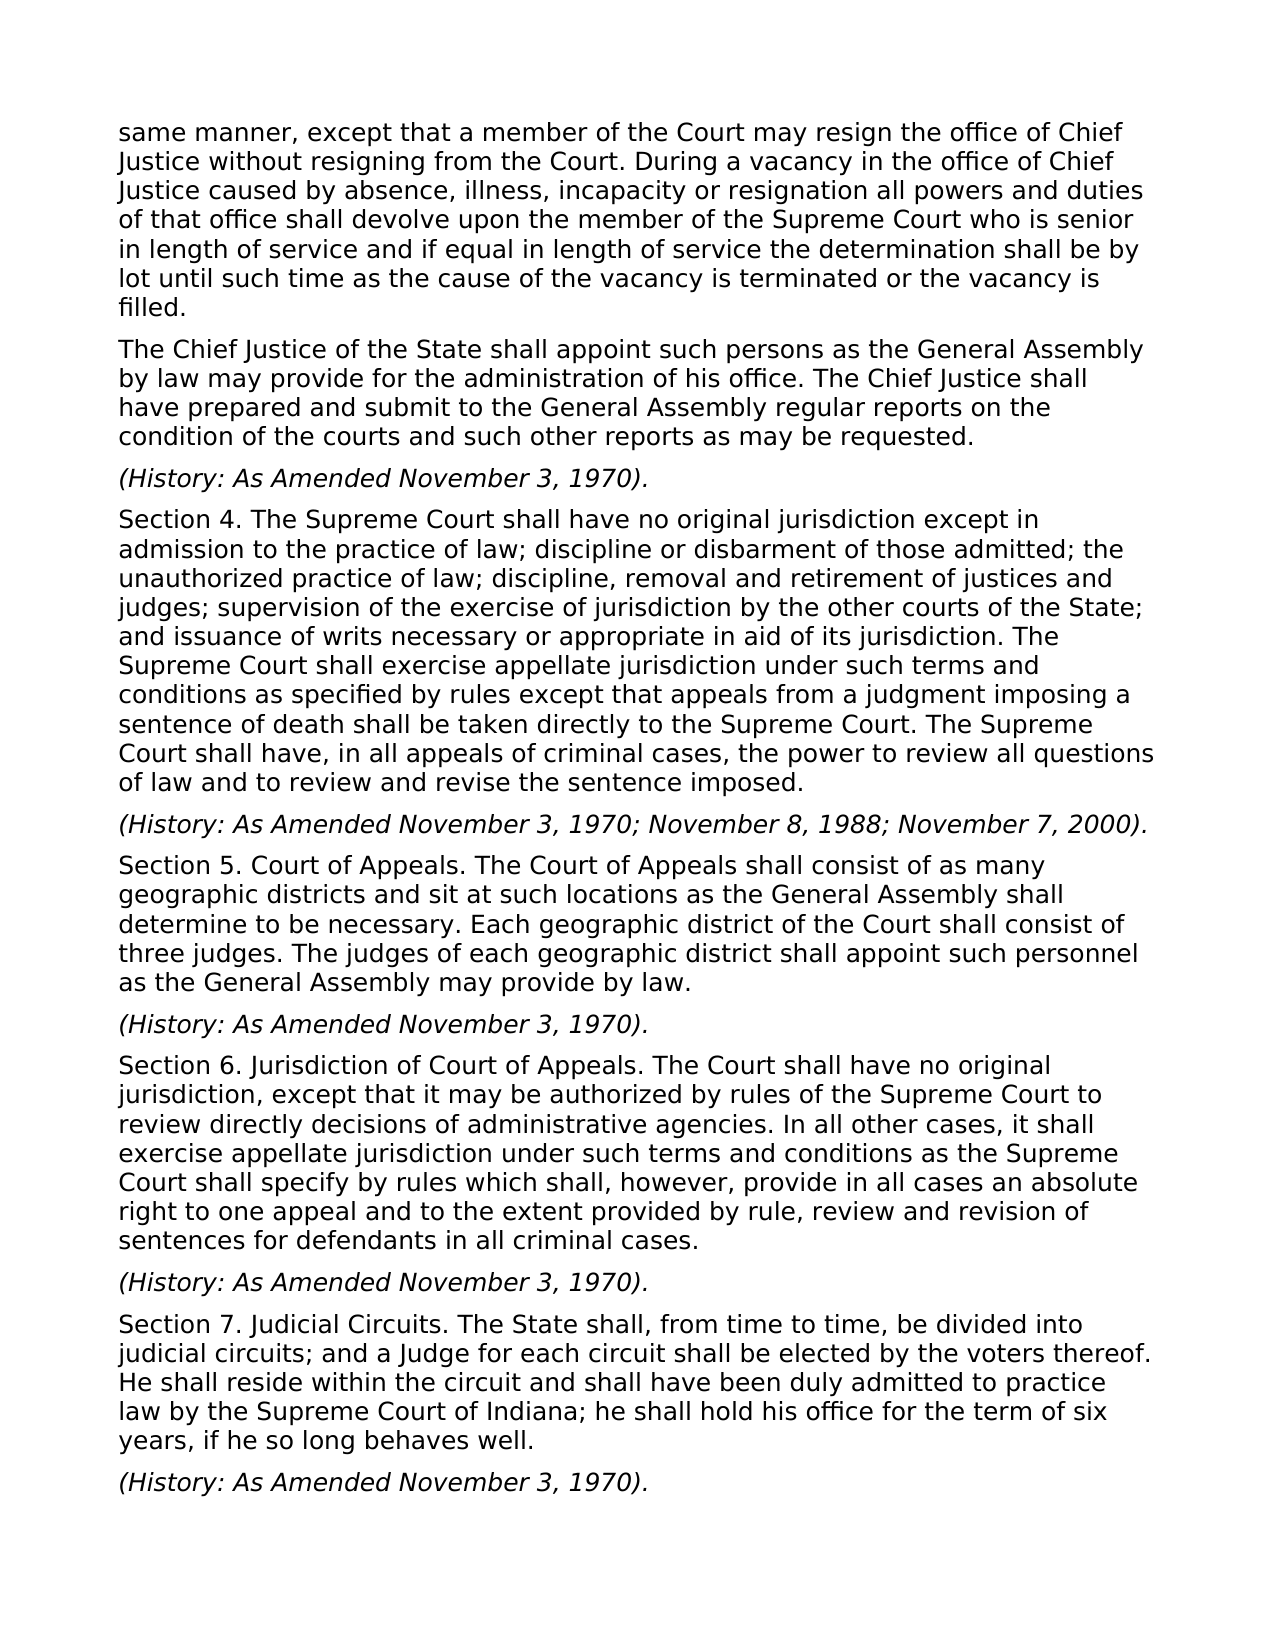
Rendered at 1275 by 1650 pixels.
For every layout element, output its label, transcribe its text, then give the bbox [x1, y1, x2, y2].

text Section 6. Jurisdiction of Court of Appeals. The Court shall have no original jurisdiction, except that it may be authorized by rules of the Supreme Court to review directly decisions of administrative agencies. In all other cases, it shall exercise appellate jurisdiction under such terms and conditions as the Supreme Court shall specify by rules which shall, however, provide in all cases an absolute right to one appeal and to the extent provided by rule, review and revision of sentences for defendants in all criminal cases. [118, 1051, 1157, 1256]
text The Chief Justice of the State shall appoint such persons as the General Assembly by law may provide for the administration of his office. The Chief Justice shall have prepared and submit to the General Assembly regular reports on the condition of the courts and such other reports as may be requested. [118, 335, 1157, 451]
text (History: As Amended November 3, 1970). [118, 1468, 1157, 1497]
text (History: As Amended November 3, 1970; November 8, 1988; November 7, 2000). [118, 810, 1157, 839]
text (History: As Amended November 3, 1970). [118, 1268, 1157, 1297]
text Section 7. Judicial Circuits. The State shall, from time to time, be divided into judicial circuits; and a Judge for each circuit shall be elected by the voters thereof. He shall reside within the circuit and shall have been duly admitted to practice law by the Supreme Court of Indiana; he shall hold his office for the term of six years, if he so long behaves well. [118, 1310, 1157, 1456]
text same manner, except that a member of the Court may resign the office of Chief Justice without resigning from the Court. During a vacancy in the office of Chief Justice caused by absence, illness, incapacity or resignation all powers and duties of that office shall devolve upon the member of the Supreme Court who is senior in length of service and if equal in length of service the determination shall be by lot until such time as the cause of the vacancy is terminated or the vacancy is filled. [118, 118, 1157, 322]
text (History: As Amended November 3, 1970). [118, 464, 1157, 493]
text Section 4. The Supreme Court shall have no original jurisdiction except in admission to the practice of law; discipline or disbarment of those admitted; the unauthorized practice of law; discipline, removal and retirement of justices and judges; supervision of the exercise of jurisdiction by the other courts of the State; and issuance of writs necessary or appropriate in aid of its jurisdiction. The Supreme Court shall exercise appellate jurisdiction under such terms and conditions as specified by rules except that appeals from a judgment imposing a sentence of death shall be taken directly to the Supreme Court. The Supreme Court shall have, in all appeals of criminal cases, the power to review all questions of law and to review and revise the sentence imposed. [118, 506, 1157, 797]
text (History: As Amended November 3, 1970). [118, 1010, 1157, 1039]
text Section 5. Court of Appeals. The Court of Appeals shall consist of as many geographic districts and sit at such locations as the General Assembly shall determine to be necessary. Each geographic district of the Court shall consist of three judges. The judges of each geographic district shall appoint such personnel as the General Assembly may provide by law. [118, 851, 1157, 997]
